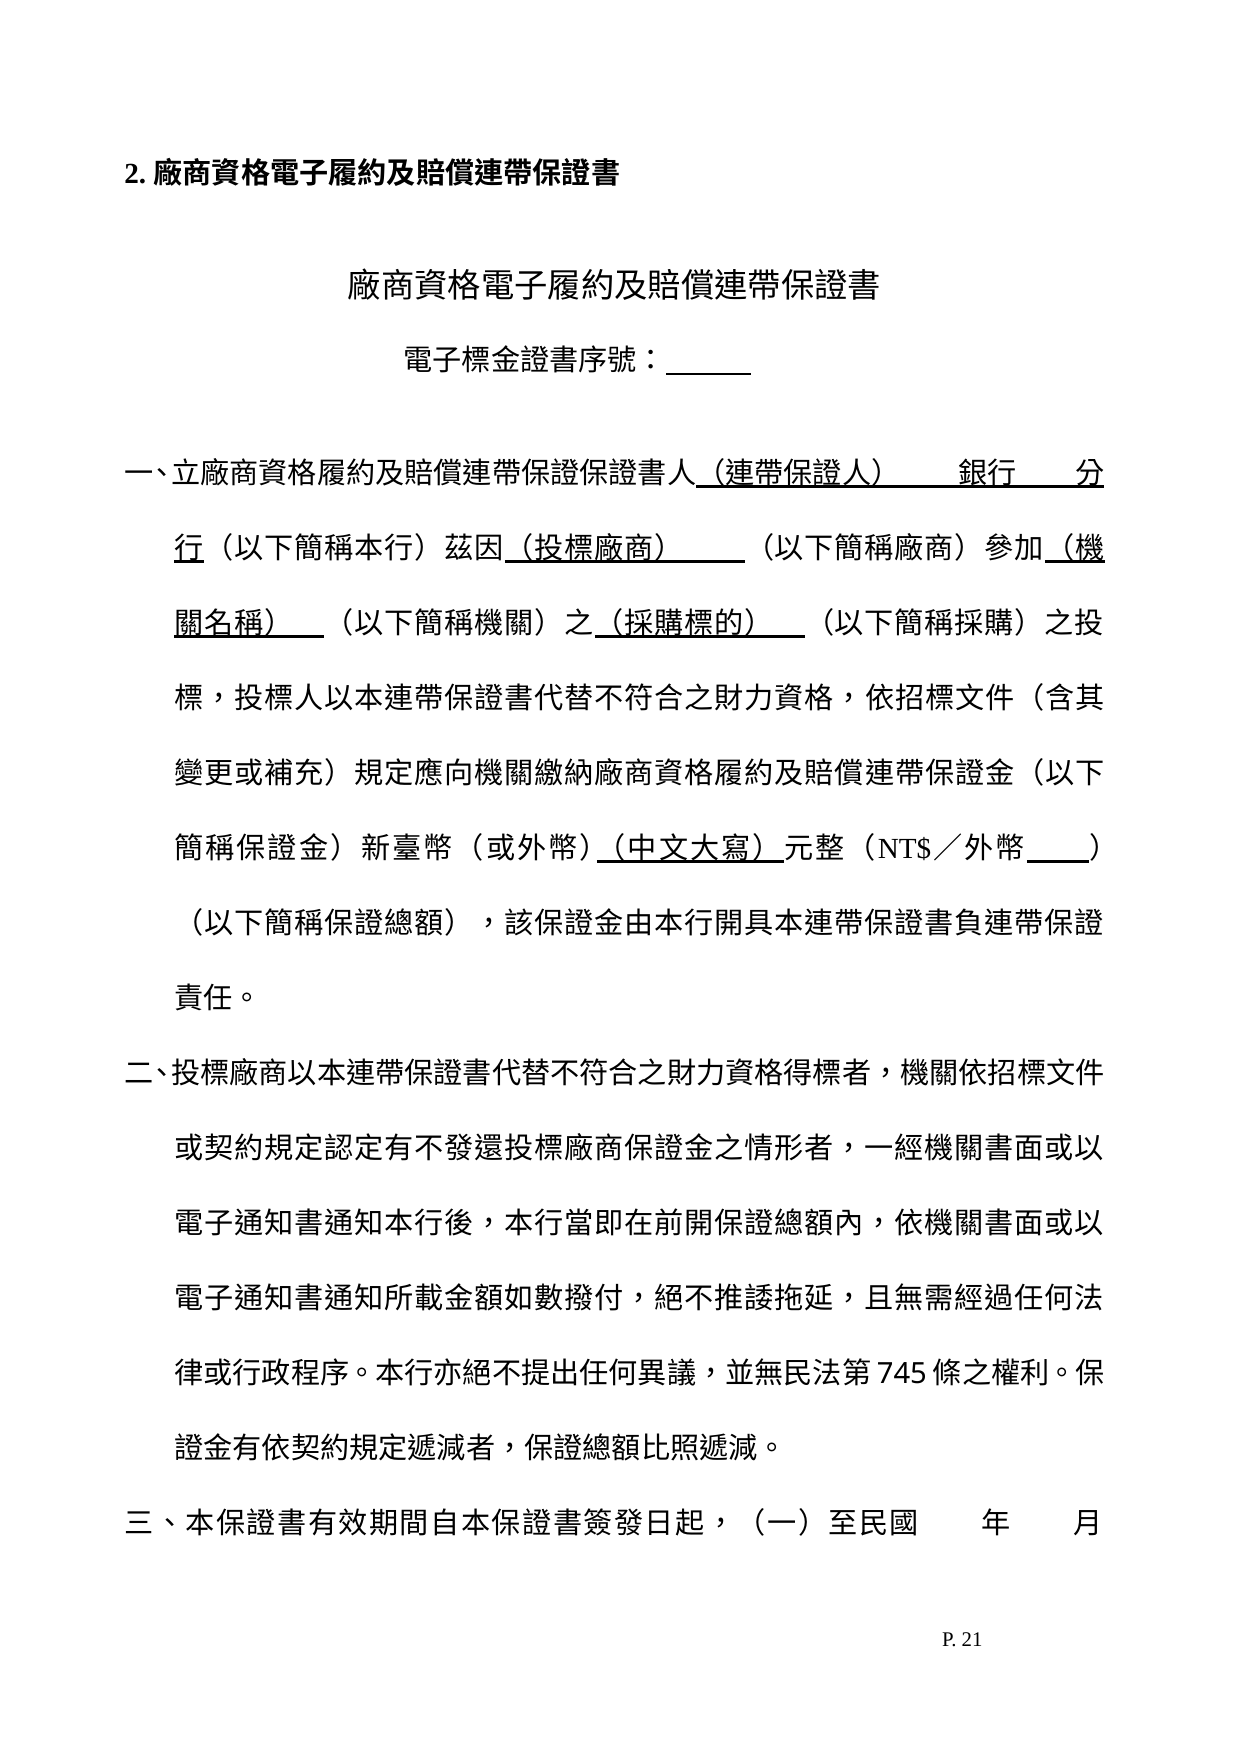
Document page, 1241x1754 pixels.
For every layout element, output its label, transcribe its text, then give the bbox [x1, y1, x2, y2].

text 二、投標廠商以本連帶保證書代替不符合之財力資格得標者，機關依招標文件或契約規定認定有不發還投標廠商保證金之情形者，一經機關書面或以電子通知書通知本行後，本行當即在前開保證總額內，依機關書面或以電子通知書通知所載金額如數撥付，絕不推諉拖延，且無需經過任何法律或行政程序。本行亦絕不提出任何異議，並無民法第745條之權利。保證金有依契約規定遞減者，保證總額比照遞減。 [124, 1033, 1104, 1483]
text 一、立廠商資格履約及賠償連帶保證保證書人（連帶保證人） 銀行 分行（以下簡稱本行）茲因（投標廠商） （以下簡稱廠商）參加（機關名稱） （以下簡稱機關）之（採購標的） （以下簡稱採購）之投標，投標人以本連帶保證書代替不符合之財力資格，依招標文件（含其變更或補充）規定應向機關繳納廠商資格履約及賠償連帶保證金（以下簡稱保證金）新臺幣（或外幣）（中文大寫）元整（NT$／外幣 ）（以下簡稱保證總額），該保證金由本行開具本連帶保證書負連帶保證責任。 [124, 433, 1104, 1033]
text 電子標金證書序號： [124, 320, 1104, 395]
text 2. 廠商資格電子履約及賠償連帶保證書 [124, 133, 1104, 208]
text 三、本保證書有效期間自本保證書簽發日起，（一）至民國 年 月 [124, 1483, 1104, 1558]
text 廠商資格電子履約及賠償連帶保證書 [124, 245, 1104, 320]
